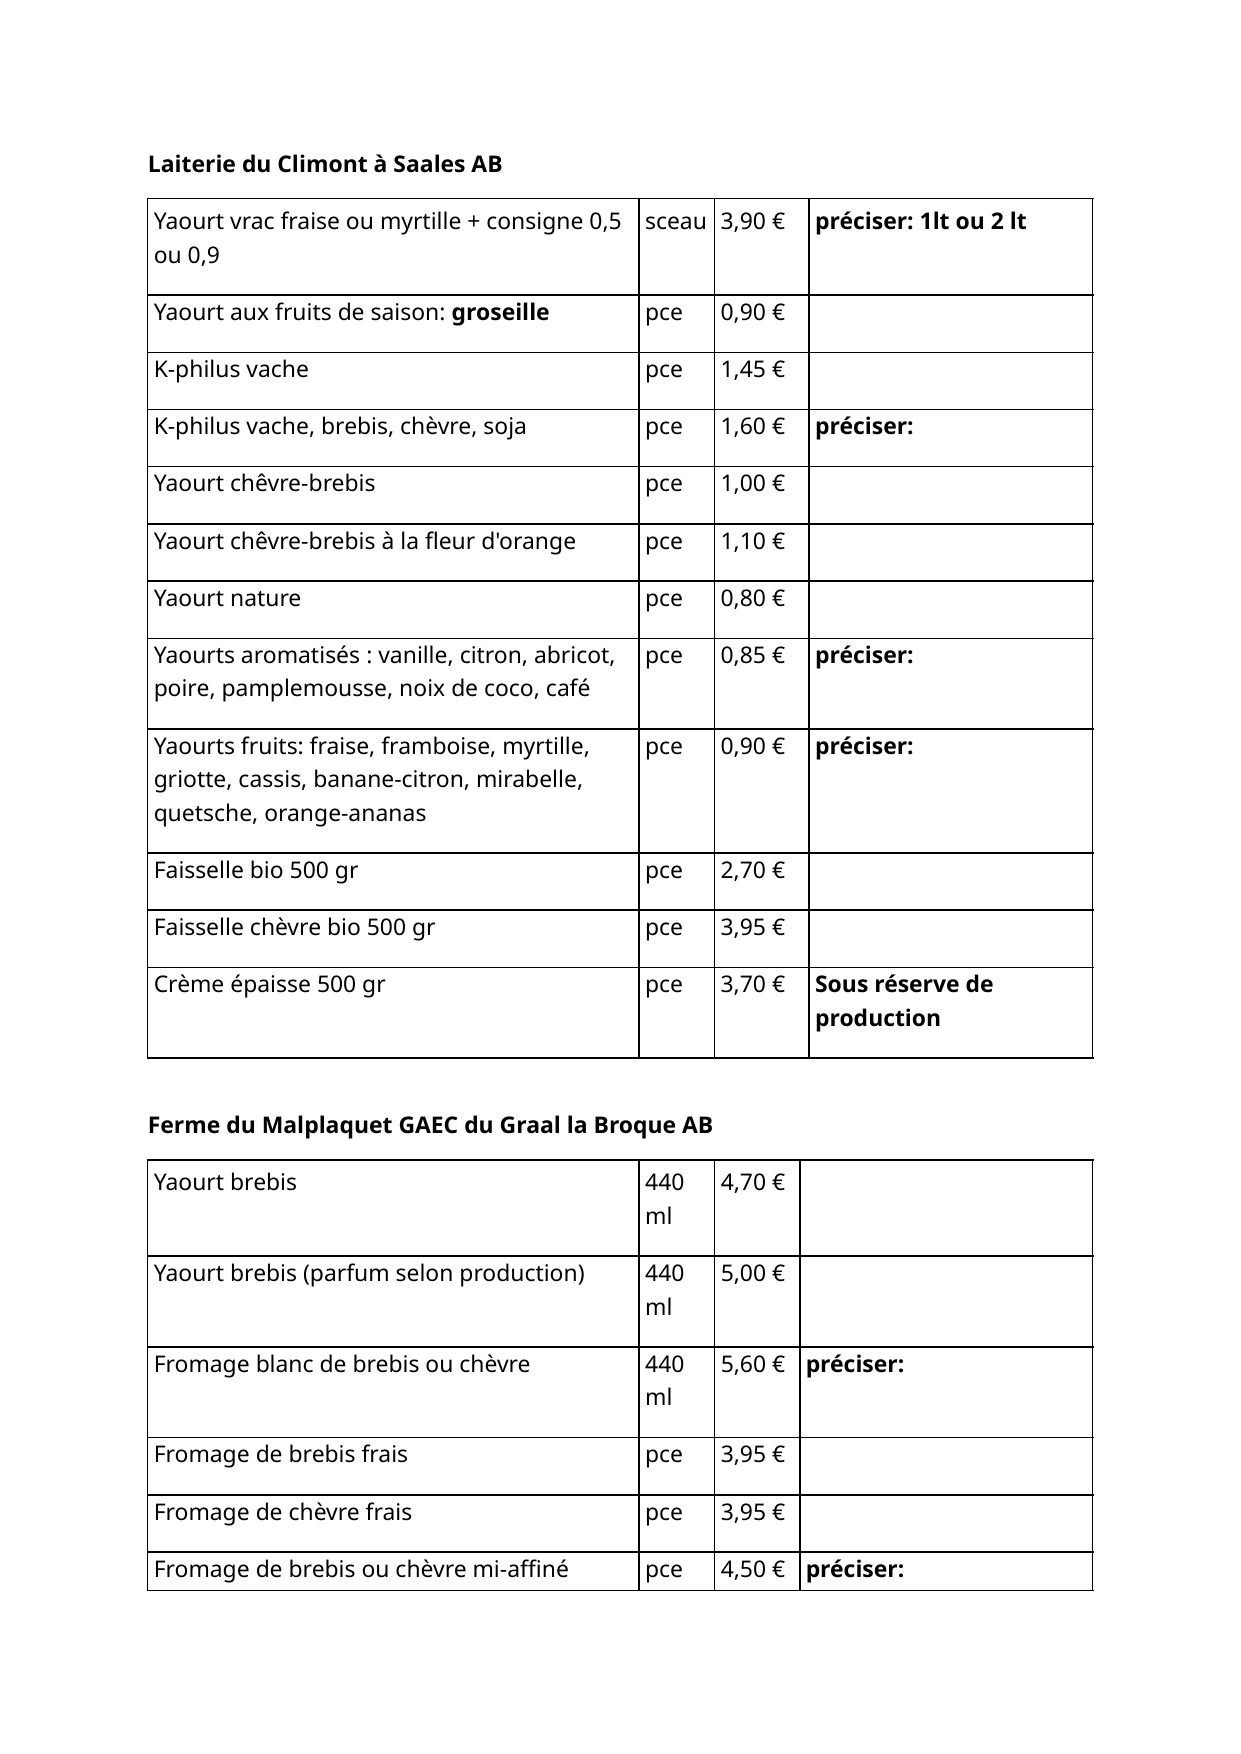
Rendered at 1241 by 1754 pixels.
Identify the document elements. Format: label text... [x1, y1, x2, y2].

table_cell préciser: [810, 410, 1092, 466]
table_cell préciser: [801, 1348, 1092, 1437]
table_cell pce [640, 730, 714, 852]
table_cell Fromage de brebis ou chèvre mi-affiné [148, 1553, 638, 1590]
table_cell pce [640, 410, 714, 466]
table_cell [810, 854, 1092, 909]
table_cell Yaourt chêvre-brebis [148, 467, 638, 523]
table_cell Fromage de chèvre frais [148, 1496, 638, 1551]
table_cell Fromage de brebis frais [148, 1438, 638, 1494]
table_cell 0,90 € [715, 296, 808, 351]
table_cell [801, 1257, 1092, 1346]
table_cell [810, 525, 1092, 580]
table_cell 440 ml [640, 1257, 714, 1346]
text Laiterie du Climont à Saales AB [148, 148, 1093, 179]
table_cell pce [640, 1496, 714, 1551]
table_cell Yaourts fruits: fraise, framboise, myrtille, griotte, cassis, banane-citron, mirabelle, quetsche, orange-ananas [148, 730, 638, 852]
table_cell pce [640, 467, 714, 523]
table_header Yaourt vrac fraise ou myrtille + consigne 0,5 ou 0,9 [148, 199, 638, 294]
table_cell [810, 296, 1092, 351]
table_header Yaourt brebis [148, 1161, 638, 1255]
table_cell préciser: [801, 1553, 1092, 1590]
table_cell [810, 582, 1092, 637]
table_cell Sous réserve de production [810, 968, 1092, 1057]
table_cell K-philus vache [148, 353, 638, 409]
table_header sceau [640, 199, 714, 294]
text Ferme du Malplaquet GAEC du Graal la Broque AB [148, 1109, 1093, 1140]
table_cell 3,70 € [715, 968, 808, 1057]
table_cell [810, 911, 1092, 966]
table_cell Yaourt nature [148, 582, 638, 637]
table_cell Yaourts aromatisés : vanille, citron, abricot, poire, pamplemousse, noix de coco, café [148, 639, 638, 728]
table_cell 3,95 € [715, 911, 808, 966]
table_cell préciser: [810, 639, 1092, 728]
table_cell pce [640, 353, 714, 409]
table_cell 5,60 € [715, 1348, 799, 1437]
table_cell [801, 1438, 1092, 1494]
table_cell 3,95 € [715, 1496, 799, 1551]
table_cell pce [640, 582, 714, 637]
table_cell [810, 467, 1092, 523]
table_cell pce [640, 854, 714, 909]
table_cell Yaourt aux fruits de saison: groseille [148, 296, 638, 351]
table_cell K-philus vache, brebis, chèvre, soja [148, 410, 638, 466]
table_cell Faisselle bio 500 gr [148, 854, 638, 909]
table_cell 3,95 € [715, 1438, 799, 1494]
table_cell [801, 1496, 1092, 1551]
table_header 4,70 € [715, 1161, 799, 1255]
table_cell pce [640, 525, 714, 580]
table_cell Yaourt chêvre-brebis à la fleur d'orange [148, 525, 638, 580]
table_header 440 ml [640, 1161, 714, 1255]
table_cell 0,80 € [715, 582, 808, 637]
table_cell Faisselle chèvre bio 500 gr [148, 911, 638, 966]
table_cell [810, 353, 1092, 409]
table_cell pce [640, 296, 714, 351]
table_cell 1,10 € [715, 525, 808, 580]
table_cell 0,90 € [715, 730, 808, 852]
table_cell préciser: [810, 730, 1092, 852]
table_header 3,90 € [715, 199, 808, 294]
table_cell pce [640, 639, 714, 728]
table_header [801, 1161, 1092, 1255]
table_cell 1,45 € [715, 353, 808, 409]
table_cell 440 ml [640, 1348, 714, 1437]
table_header préciser: 1lt ou 2 lt [810, 199, 1092, 294]
table_cell 5,00 € [715, 1257, 799, 1346]
table_cell Yaourt brebis (parfum selon production) [148, 1257, 638, 1346]
table_cell pce [640, 968, 714, 1057]
table_cell 0,85 € [715, 639, 808, 728]
table_cell Fromage blanc de brebis ou chèvre [148, 1348, 638, 1437]
table_cell Crème épaisse 500 gr [148, 968, 638, 1057]
table_cell pce [640, 1438, 714, 1494]
table_cell pce [640, 1553, 714, 1590]
table_cell 2,70 € [715, 854, 808, 909]
table_cell 4,50 € [715, 1553, 799, 1590]
table_cell pce [640, 911, 714, 966]
table_cell 1,60 € [715, 410, 808, 466]
table_cell 1,00 € [715, 467, 808, 523]
